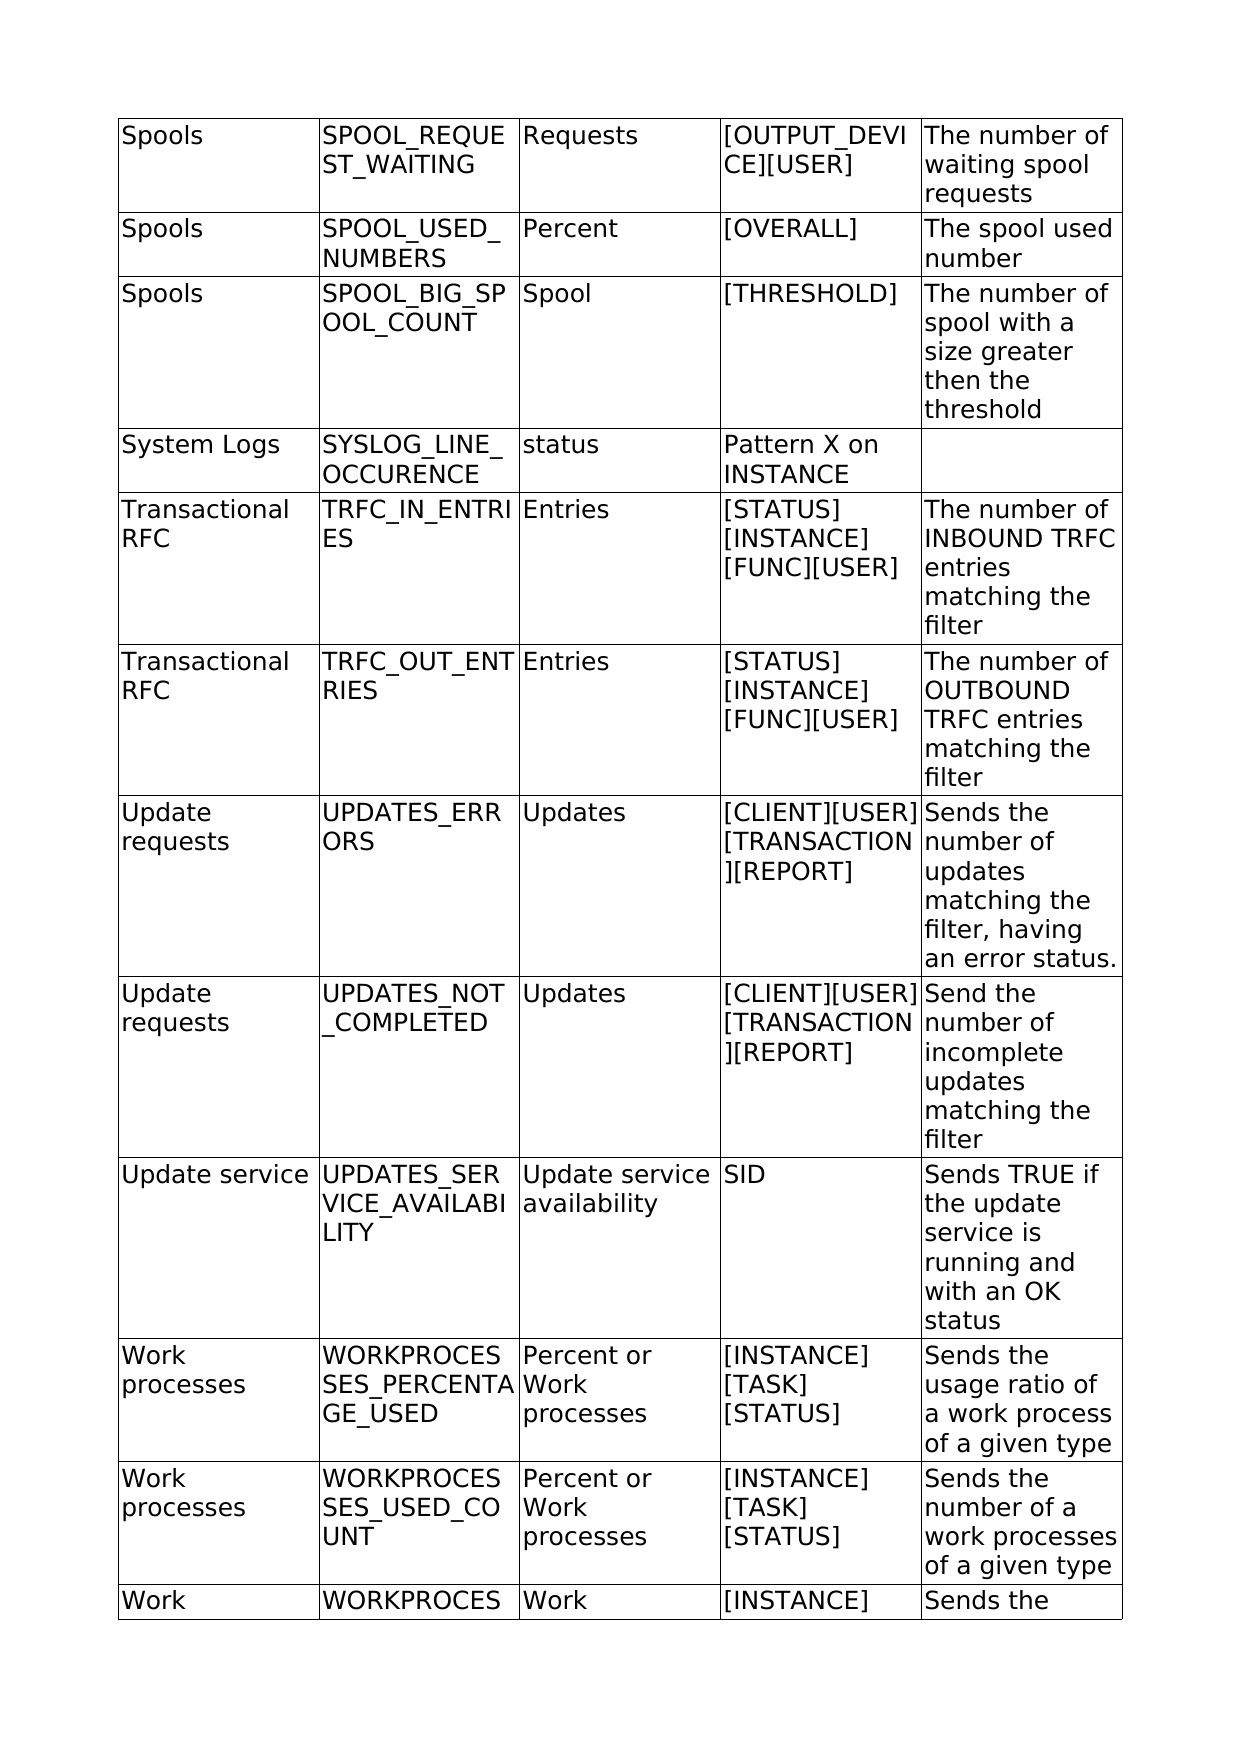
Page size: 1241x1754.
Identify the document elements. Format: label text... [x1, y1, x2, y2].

table_cell Work [520, 1585, 720, 1618]
table_cell The number of INBOUND TRFC entries matching the filter [922, 493, 1122, 644]
table_cell WORKPROCESSES_USED_COUNT [320, 1462, 519, 1583]
table_cell [INSTANCE] [721, 1585, 921, 1618]
table_cell status [520, 429, 720, 492]
table_cell Percent or Work processes [520, 1462, 720, 1583]
table_cell The number of waiting spool requests [922, 119, 1122, 212]
table_cell Transactional RFC [119, 493, 319, 644]
table_cell Sends TRUE if the update service is running and with an OK status [922, 1158, 1122, 1338]
table_cell TRFC_OUT_ENTRIES [320, 645, 519, 795]
table_cell SPOOL_BIG_SPOOL_COUNT [320, 277, 519, 428]
table_cell Sends the number of a work processes of a given type [922, 1462, 1122, 1583]
table_cell Spools [119, 213, 319, 276]
table_cell Work processes [119, 1462, 319, 1583]
table_cell [STATUS][INSTANCE][FUNC][USER] [721, 493, 921, 644]
table_cell Sends the usage ratio of a work process of a given type [922, 1339, 1122, 1461]
table_cell WORKPROCES [320, 1585, 519, 1618]
table_cell System Logs [119, 429, 319, 492]
table_cell Pattern X on INSTANCE [721, 429, 921, 492]
table_cell Work [119, 1585, 319, 1618]
table_cell Percent or Work processes [520, 1339, 720, 1461]
table_cell Spool [520, 277, 720, 428]
table_cell SPOOL_REQUEST_WAITING [320, 119, 519, 212]
table_cell Spools [119, 119, 319, 212]
table_cell Update requests [119, 977, 319, 1157]
table_cell [OVERALL] [721, 213, 921, 276]
table_cell Work processes [119, 1339, 319, 1461]
table_cell Sends the [922, 1585, 1122, 1618]
table_cell Updates [520, 796, 720, 976]
table_cell [STATUS][INSTANCE][FUNC][USER] [721, 645, 921, 795]
table_cell [CLIENT][USER][TRANSACTION][REPORT] [721, 796, 921, 976]
table_cell Update service availability [520, 1158, 720, 1338]
table_cell Updates [520, 977, 720, 1157]
table_cell UPDATES_ERRORS [320, 796, 519, 976]
table_cell UPDATES_NOT_COMPLETED [320, 977, 519, 1157]
table_cell [INSTANCE][TASK][STATUS] [721, 1339, 921, 1461]
table_cell SPOOL_USED_NUMBERS [320, 213, 519, 276]
table_cell Spools [119, 277, 319, 428]
table_cell Entries [520, 493, 720, 644]
table_cell UPDATES_SERVICE_AVAILABILITY [320, 1158, 519, 1338]
table_cell SID [721, 1158, 921, 1338]
table_cell Update requests [119, 796, 319, 976]
table_cell [OUTPUT_DEVICE][USER] [721, 119, 921, 212]
table_cell [CLIENT][USER][TRANSACTION][REPORT] [721, 977, 921, 1157]
table_cell The number of spool with a size greater then the threshold [922, 277, 1122, 428]
table_cell SYSLOG_LINE_OCCURENCE [320, 429, 519, 492]
table_cell [THRESHOLD] [721, 277, 921, 428]
table_cell Transactional RFC [119, 645, 319, 795]
table_cell WORKPROCESSES_PERCENTAGE_USED [320, 1339, 519, 1461]
table_cell [922, 429, 1122, 492]
table_cell [INSTANCE][TASK][STATUS] [721, 1462, 921, 1583]
table_cell Sends the number of updates matching the filter, having an error status. [922, 796, 1122, 976]
table_cell TRFC_IN_ENTRIES [320, 493, 519, 644]
table_cell Percent [520, 213, 720, 276]
table_cell Update service [119, 1158, 319, 1338]
table_cell The number of OUTBOUND TRFC entries matching the filter [922, 645, 1122, 795]
table_cell Send the number of incomplete updates matching the filter [922, 977, 1122, 1157]
table_cell Entries [520, 645, 720, 795]
table_cell Requests [520, 119, 720, 212]
table_cell The spool used number [922, 213, 1122, 276]
